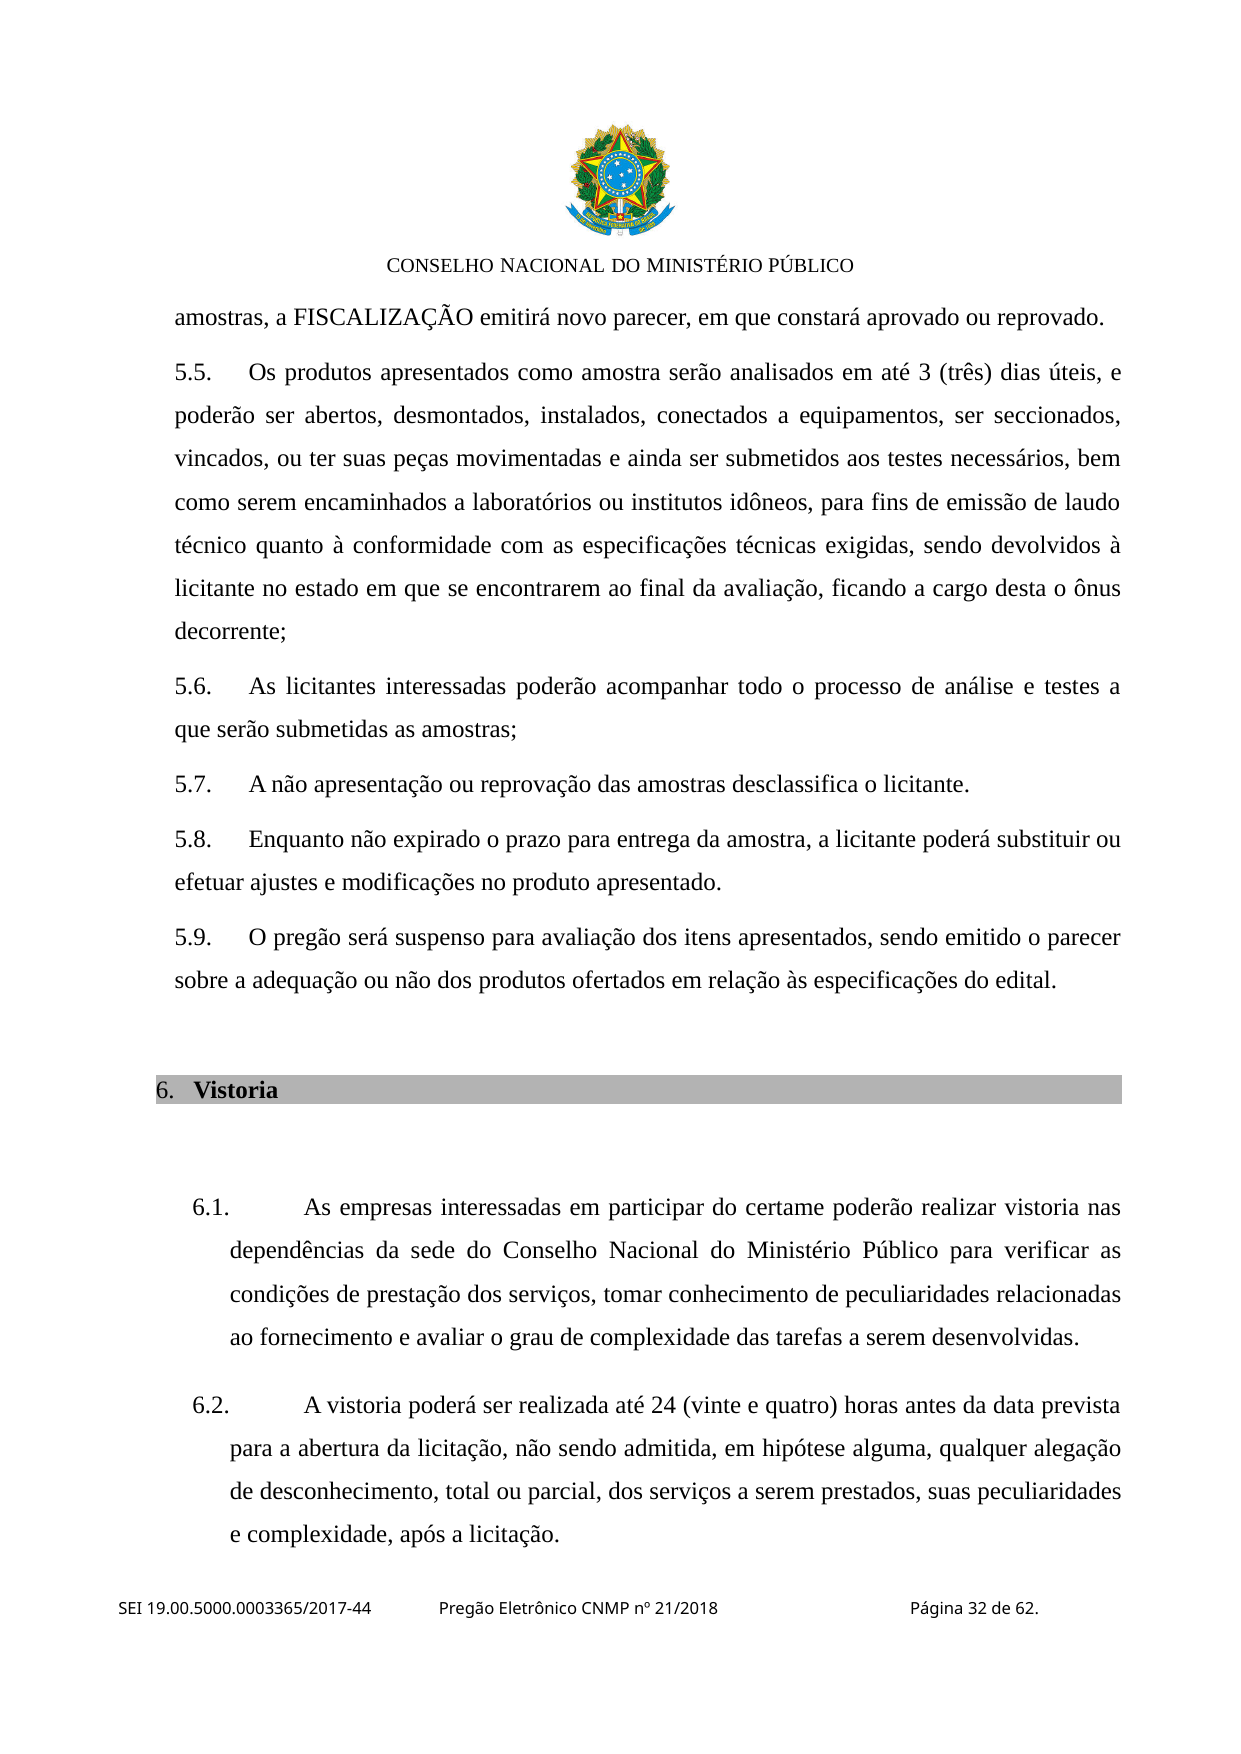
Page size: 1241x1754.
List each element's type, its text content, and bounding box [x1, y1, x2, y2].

list Enquanto não expirado o prazo para entrega da amostra, a licitante poderá substituir ou efetuar ajustes e modificações no produto apresentado. [174, 824, 1122, 896]
list A vistoria poderá ser realizada até 24 (vinte e quatro) horas antes da data prevista para a abertura da licitação, não sendo admitida, em hipótese alguma, qualquer alegação de desconhecimento, total ou parcial, dos serviços a serem prestados, suas peculiaridades e complexidade, após a licitação. [192, 1390, 1122, 1548]
list As licitantes interessadas poderão acompanhar todo o processo de análise e testes a que serão submetidas as amostras; [174, 671, 1122, 743]
list amostras, a FISCALIZAÇÃO emitirá novo parecer, em que constará aprovado ou reprovado. [174, 302, 1122, 331]
list Os produtos apresentados como amostra serão analisados em até 3 (três) dias úteis, e poderão ser abertos, desmontados, instalados, conectados a equipamentos, ser seccionados, vincados, ou ter suas peças movimentadas e ainda ser submetidos aos testes necessários, bem como serem encaminhados a laboratórios ou institutos idôneos, para fins de emissão de laudo técnico quanto à conformidade com as especificações técnicas exigidas, sendo devolvidos à licitante no estado em que se encontrarem ao final da avaliação, ficando a cargo desta o ônus decorrente; [174, 357, 1122, 645]
list Vistoria [156, 1075, 1122, 1104]
list A não apresentação ou reprovação das amostras desclassifica o licitante. [174, 769, 1122, 798]
list O pregão será suspenso para avaliação dos itens apresentados, sendo emitido o parecer sobre a adequação ou não dos produtos ofertados em relação às especificações do edital. [174, 922, 1122, 994]
list As empresas interessadas em participar do certame poderão realizar vistoria nas dependências da sede do Conselho Nacional do Ministério Público para verificar as condições de prestação dos serviços, tomar conhecimento de peculiaridades relacionadas ao fornecimento e avaliar o grau de complexidade das tarefas a serem desenvolvidas. [192, 1192, 1122, 1351]
